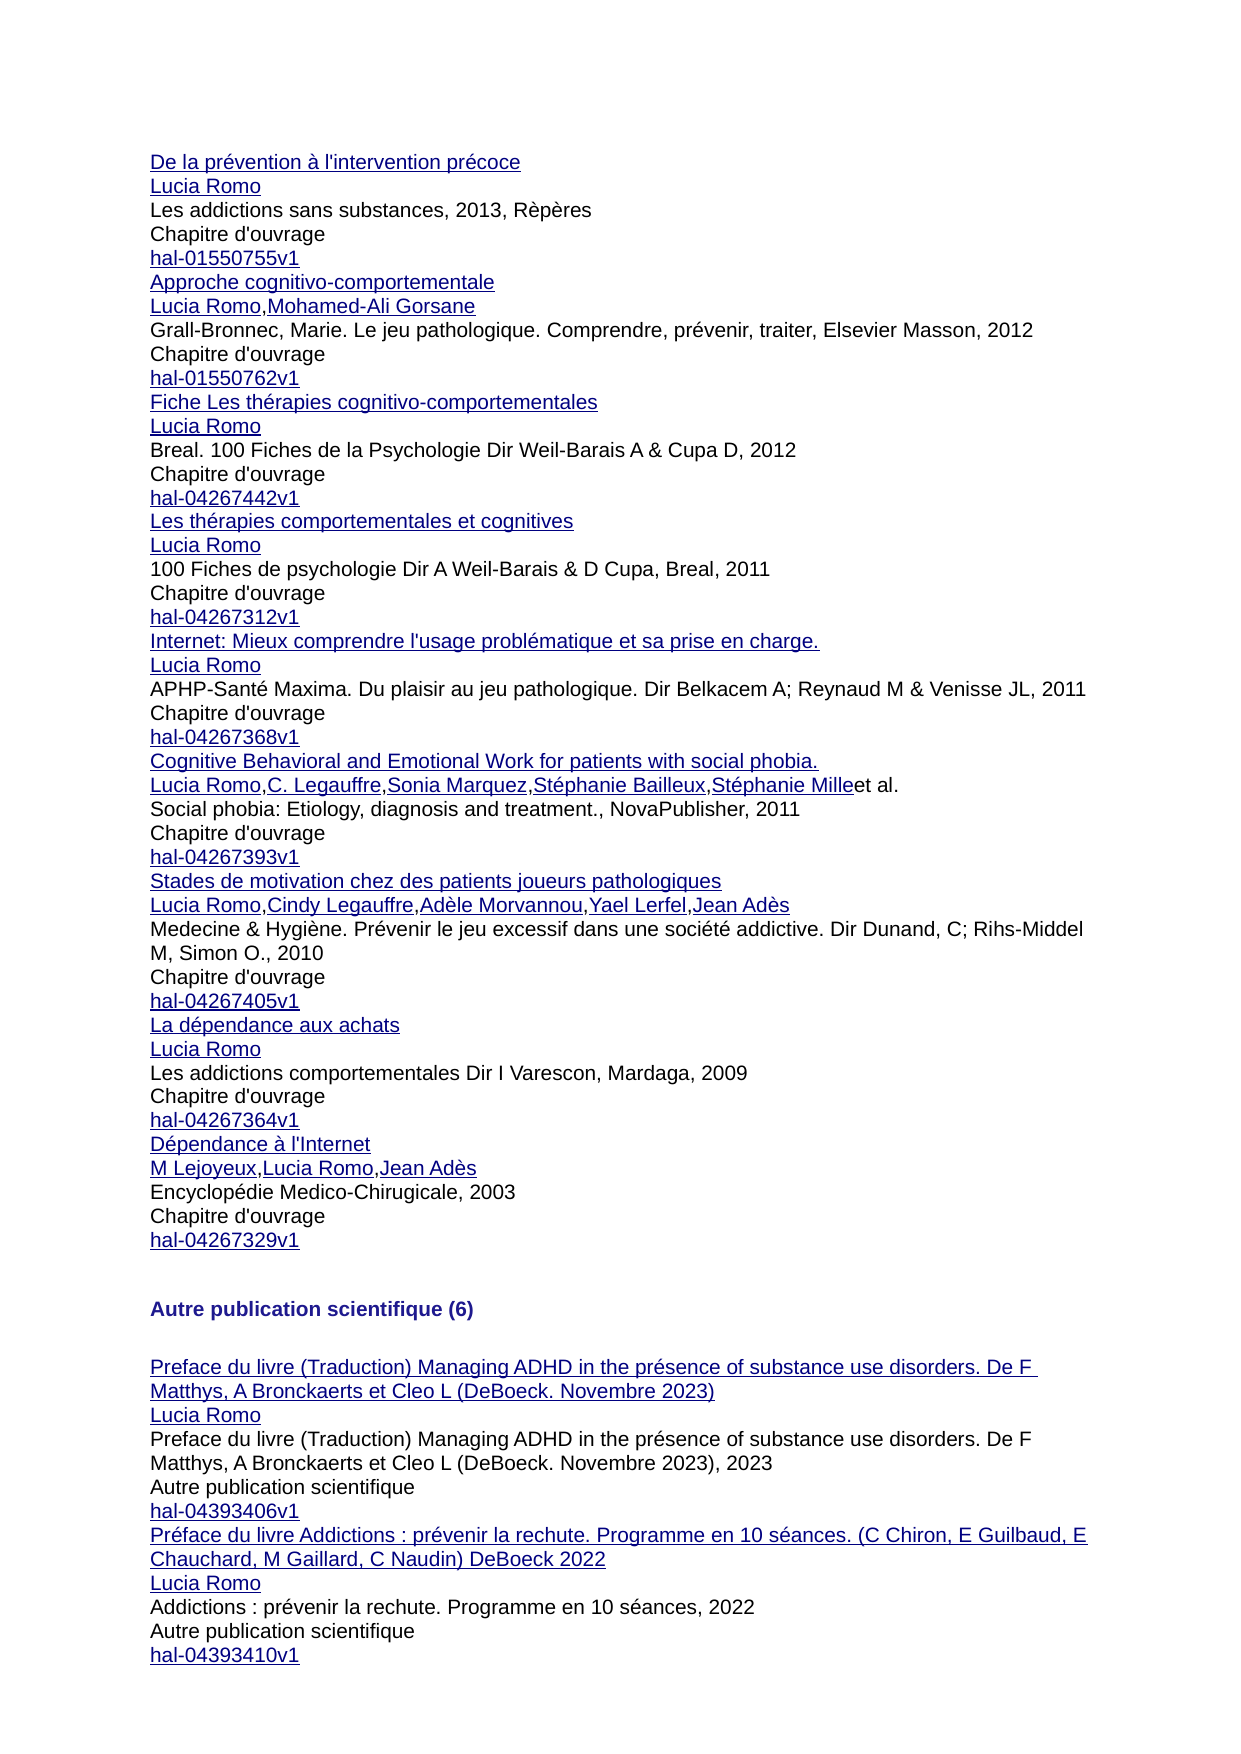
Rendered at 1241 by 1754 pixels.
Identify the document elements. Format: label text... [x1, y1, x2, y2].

table_header Preface du livre (Traduction) Managing ADHD in the présence of substance use disorders. De F Matthys, A Bronckaerts et Cleo L (DeBoeck. Novembre 2023) Lucia Romo Preface du livre (Traduction) Managing ADHD in the présence of substance use disorders. De F Matthys, A Bronckaerts et Cleo L (DeBoeck. Novembre 2023), 2023 Autre publication scientifique hal-04393406v1 [150, 1355, 1090, 1523]
table_cell La dépendance aux achats Lucia Romo Les addictions comportementales Dir I Varescon, Mardaga, 2009 Chapitre d'ouvrage hal-04267364v1 [150, 1013, 1090, 1132]
table_cell Préface du livre Addictions : prévenir la rechute. Programme en 10 séances. (C Chiron, E Guilbaud, E Chauchard, M Gaillard, C Naudin) DeBoeck 2022 Lucia Romo Addictions : prévenir la rechute. Programme en 10 séances, 2022 Autre publication scientifique hal-04393410v1 [150, 1523, 1090, 1667]
table_cell Les thérapies comportementales et cognitives Lucia Romo 100 Fiches de psychologie Dir A Weil-Barais & D Cupa, Breal, 2011 Chapitre d'ouvrage hal-04267312v1 [150, 509, 1090, 629]
table_cell De la prévention à l'intervention précoce Lucia Romo Les addictions sans substances, 2013, Rèpères Chapitre d'ouvrage hal-01550755v1 [150, 150, 1090, 270]
subtitle Autre publication scientifique (6) [150, 1297, 1090, 1321]
table_cell Dépendance à l'Internet M Lejoyeux,Lucia Romo,Jean Adès Encyclopédie Medico-Chirugicale, 2003 Chapitre d'ouvrage hal-04267329v1 [150, 1132, 1090, 1252]
table_cell Internet: Mieux comprendre l'usage problématique et sa prise en charge. Lucia Romo APHP-Santé Maxima. Du plaisir au jeu pathologique. Dir Belkacem A; Reynaud M & Venisse JL, 2011 Chapitre d'ouvrage hal-04267368v1 [150, 629, 1090, 749]
table_cell Fiche Les thérapies cognitivo-comportementales Lucia Romo Breal. 100 Fiches de la Psychologie Dir Weil-Barais A & Cupa D, 2012 Chapitre d'ouvrage hal-04267442v1 [150, 390, 1090, 509]
table_cell Approche cognitivo-comportementale Lucia Romo,Mohamed-Ali Gorsane Grall-Bronnec, Marie. Le jeu pathologique. Comprendre, prévenir, traiter, Elsevier Masson, 2012 Chapitre d'ouvrage hal-01550762v1 [150, 270, 1090, 389]
table_cell Stades de motivation chez des patients joueurs pathologiques Lucia Romo,Cindy Legauffre,Adèle Morvannou,Yael Lerfel,Jean Adès Medecine & Hygiène. Prévenir le jeu excessif dans une société addictive. Dir Dunand, C; Rihs-Middel M, Simon O., 2010 Chapitre d'ouvrage hal-04267405v1 [150, 869, 1090, 1012]
table_cell Cognitive Behavioral and Emotional Work for patients with social phobia. Lucia Romo,C. Legauffre,Sonia Marquez,Stéphanie Bailleux,Stéphanie Milleet al. Social phobia: Etiology, diagnosis and treatment., NovaPublisher, 2011 Chapitre d'ouvrage hal-04267393v1 [150, 749, 1090, 869]
